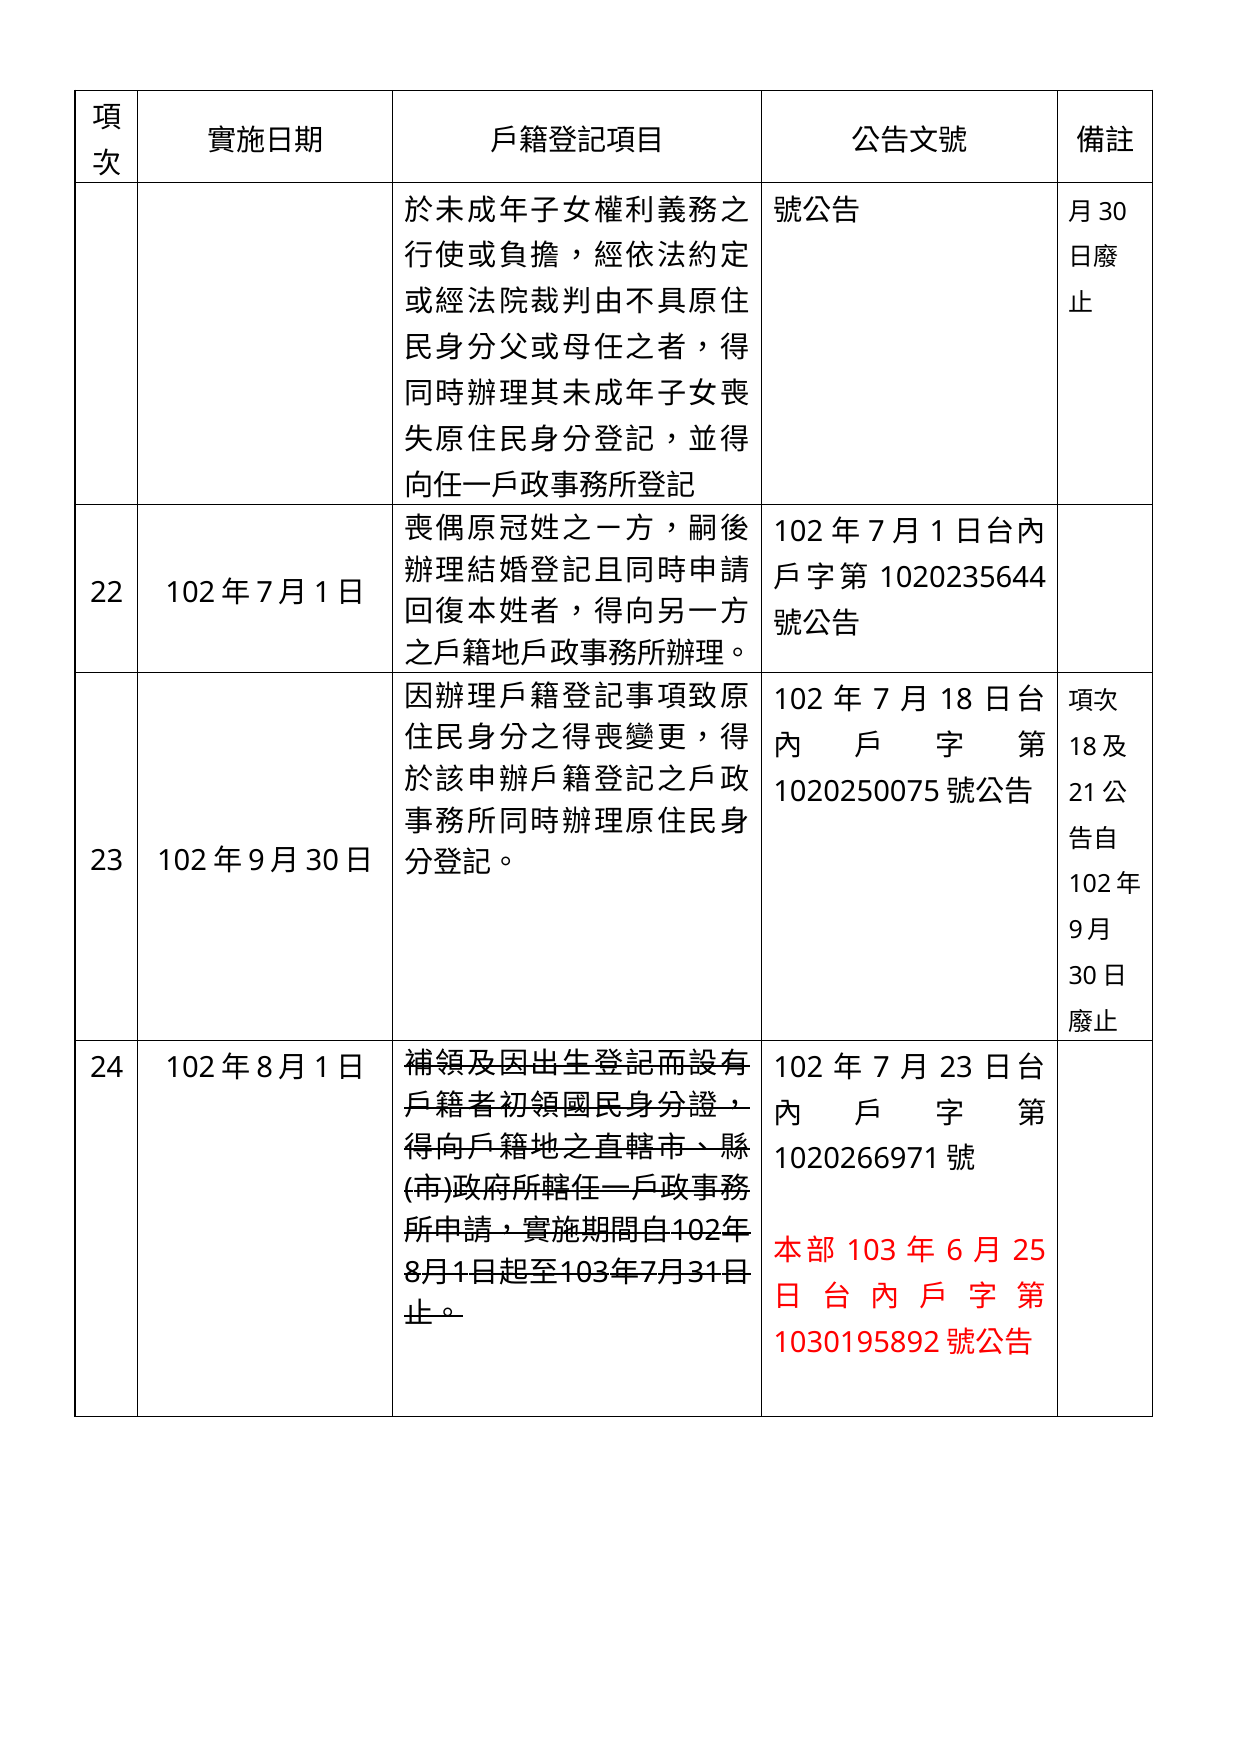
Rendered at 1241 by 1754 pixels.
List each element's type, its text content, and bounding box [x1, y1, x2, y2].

table_cell 項次18及21公告自102年9月30日廢止 [1058, 673, 1152, 1039]
table_cell 22 [76, 505, 137, 672]
table_cell [138, 183, 392, 504]
table_cell 喪偶原冠姓之ㄧ方，嗣後辦理結婚登記且同時申請回復本姓者，得向另一方之戶籍地戶政事務所辦理。 [393, 505, 761, 672]
table_cell 102年8月1日 [138, 1041, 392, 1416]
table_header 備註 [1058, 91, 1152, 182]
table_cell 102年9月30日 [138, 673, 392, 1039]
table_header 戶籍登記項目 [393, 91, 761, 182]
table_cell 102年7月18日台內戶字第1020250075號公告 [762, 673, 1057, 1039]
table_cell 23 [76, 673, 137, 1039]
table_cell [76, 183, 137, 504]
table_cell 102年7月23日台內戶字第1020266971號 本部103年6月25日台內戶字第1030195892號公告 [762, 1041, 1057, 1416]
table_cell 102年7月1日台內戶字第1020235644號公告 [762, 505, 1057, 672]
table_cell [1058, 1041, 1152, 1416]
table_cell [1058, 505, 1152, 672]
table_cell 於未成年子女權利義務之行使或負擔，經依法約定或經法院裁判由不具原住民身分父或母任之者，得同時辦理其未成年子女喪失原住民身分登記，並得向任一戶政事務所登記 [393, 183, 761, 504]
table_header 公告文號 [762, 91, 1057, 182]
table_cell 月30日廢止 [1058, 183, 1152, 504]
table_cell 24 [76, 1041, 137, 1416]
table_cell 補領及因出生登記而設有戶籍者初領國民身分證，得向戶籍地之直轄市、縣(市)政府所轄任一戶政事務所申請，實施期間自102年8月1日起至103年7月31日止。 [393, 1041, 761, 1416]
table_header 項次 [76, 91, 137, 182]
table_header 實施日期 [138, 91, 392, 182]
table_cell 102年7月1日 [138, 505, 392, 672]
table_cell 號公告 [762, 183, 1057, 504]
table_cell 因辦理戶籍登記事項致原住民身分之得喪變更，得於該申辦戶籍登記之戶政事務所同時辦理原住民身分登記。 [393, 673, 761, 1039]
